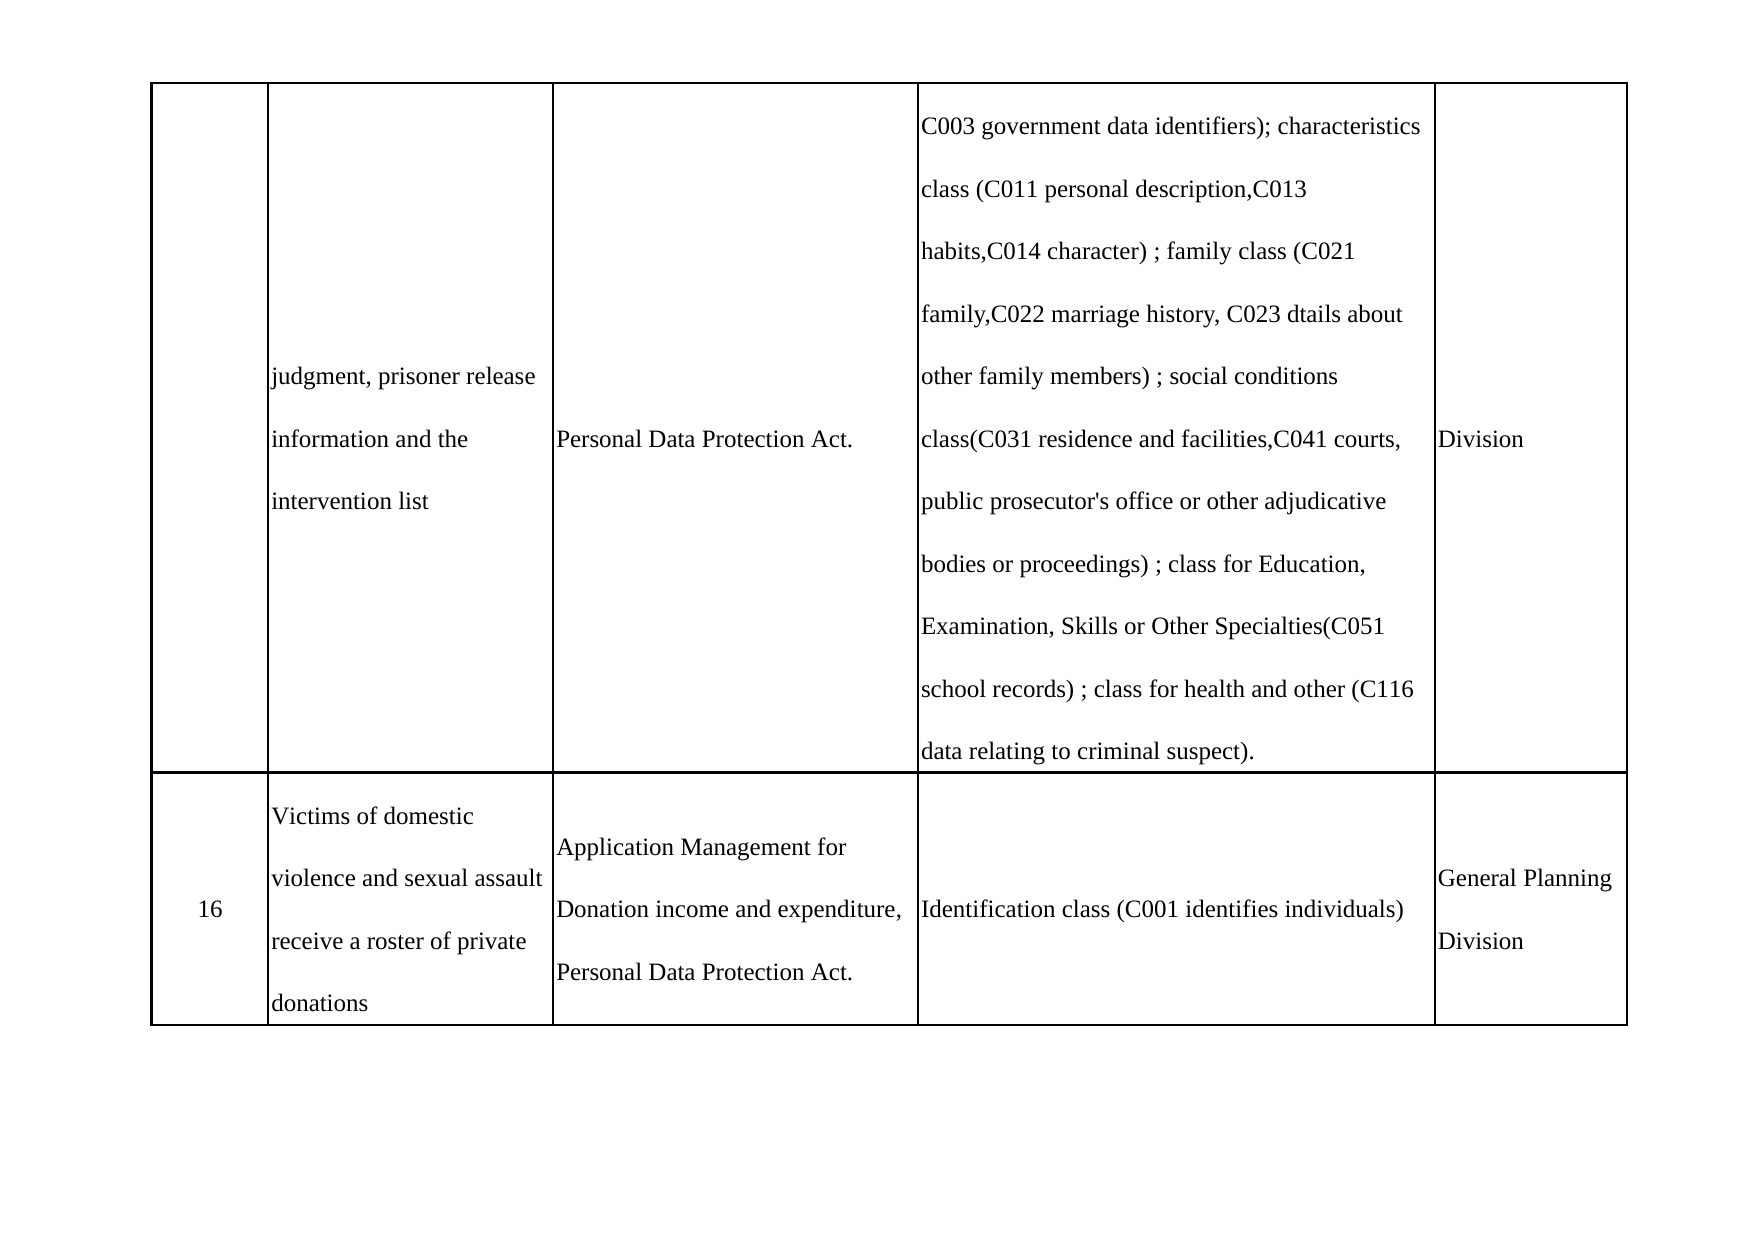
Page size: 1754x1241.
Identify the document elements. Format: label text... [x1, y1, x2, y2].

table_cell Identification class (C001 identifies individuals) [919, 774, 1434, 1023]
table_cell judgment, prisoner release information and the intervention list [269, 84, 552, 771]
table_cell C003 government data identifiers); characteristics class (C011 personal description,C013 habits,C014 character) ; family class (C021 family,C022 marriage history, C023 dtails about other family members) ; social conditions class(C031 residence and facilities,C041 courts, public prosecutor's office or other adjudicative bodies or proceedings) ; class for Education, Examination, Skills or Other Specialties(C051 school records) ; class for health and other (C116 data relating to criminal suspect). [919, 84, 1434, 771]
table_cell General Planning Division [1436, 774, 1626, 1023]
table_cell Division [1436, 84, 1626, 771]
table_cell Personal Data Protection Act. [554, 84, 917, 771]
table_cell Victims of domestic violence and sexual assault receive a roster of private donations [269, 774, 552, 1023]
table_cell 16 [153, 774, 267, 1023]
table_cell Application Management for Donation income and expenditure, Personal Data Protection Act. [554, 774, 917, 1023]
table_cell [153, 84, 267, 771]
